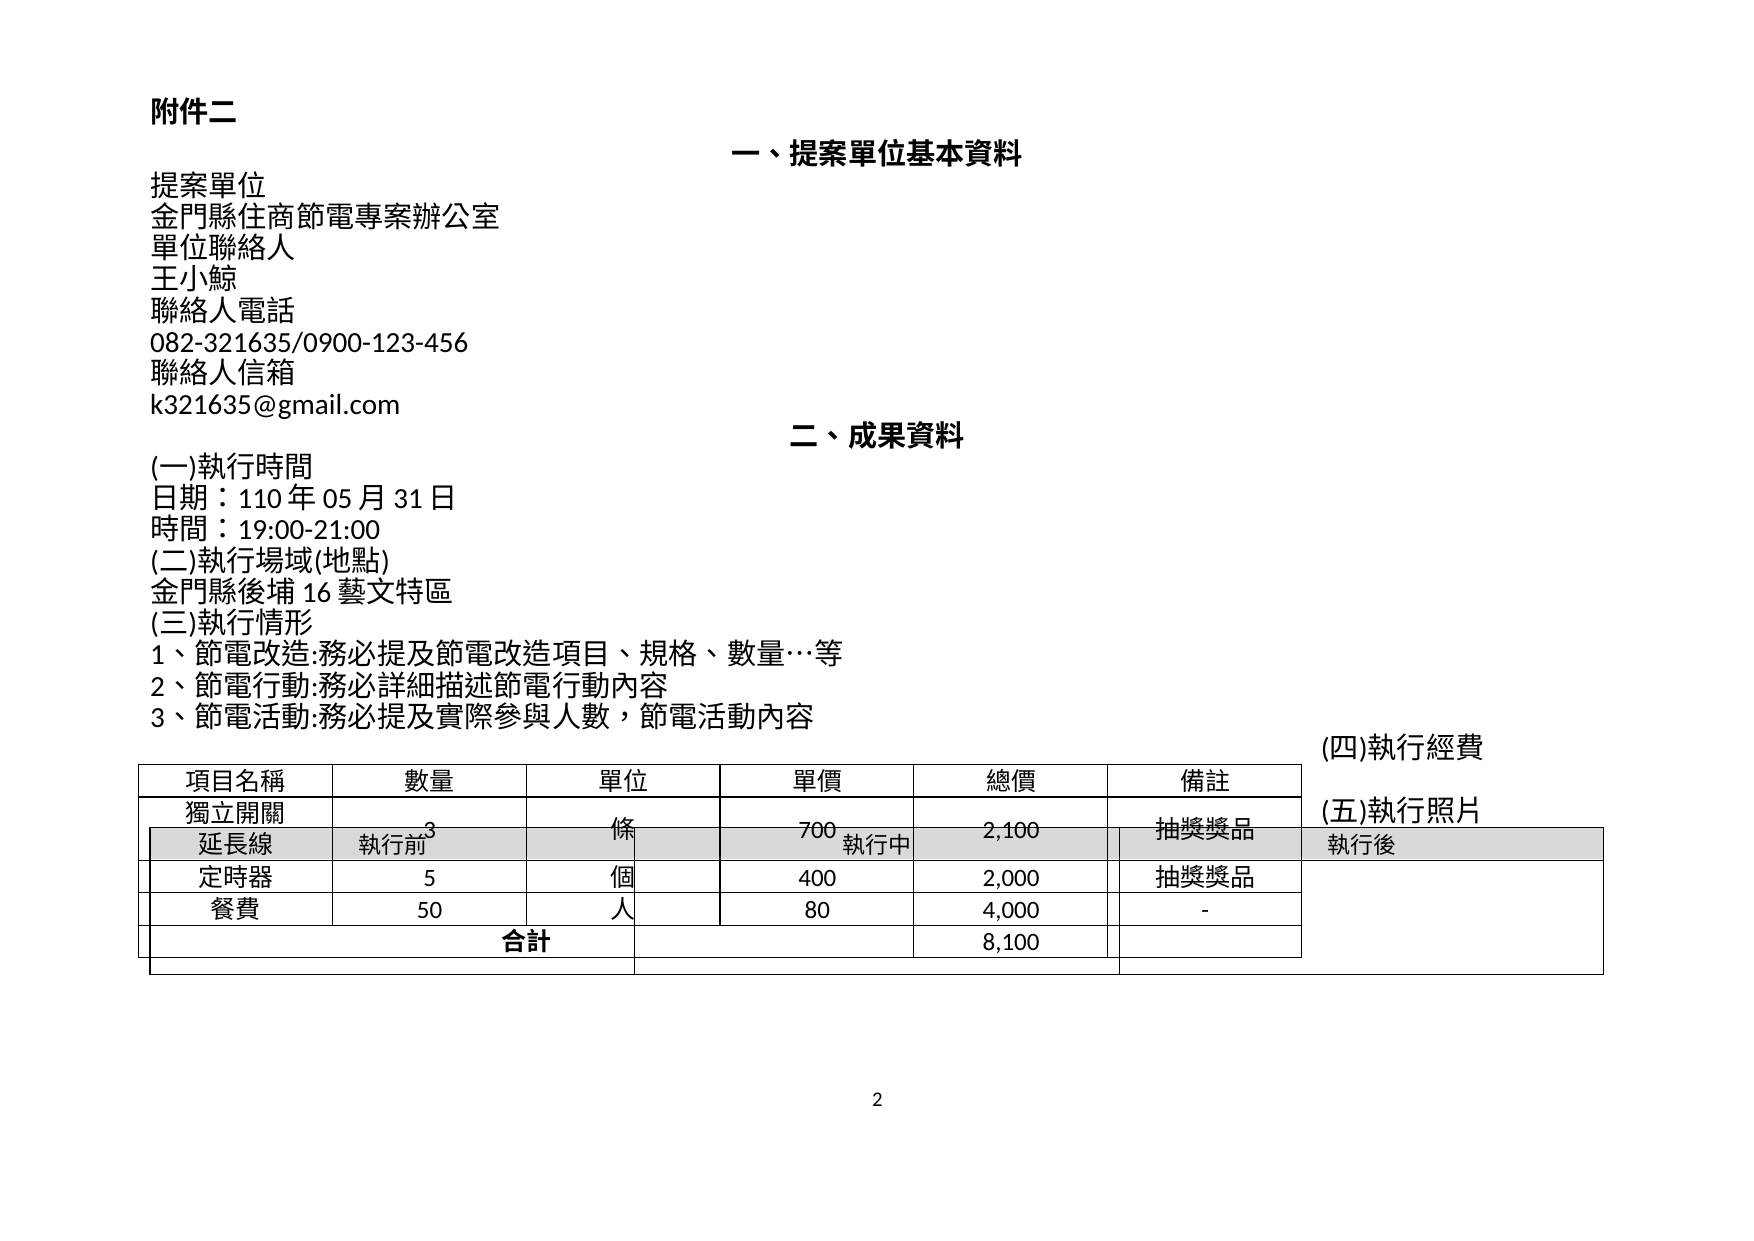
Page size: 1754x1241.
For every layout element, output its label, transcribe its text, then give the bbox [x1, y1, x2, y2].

text (一)執行時間 [150, 452, 1604, 483]
table_header 數量 [333, 765, 526, 796]
table_cell 400 [721, 861, 913, 892]
table_cell - [1108, 893, 1301, 924]
text (二)執行場域(地點) [150, 546, 1604, 577]
table_cell 700 [721, 798, 913, 860]
text (三)執行情形 [150, 608, 1604, 640]
table_cell 5 [333, 861, 526, 892]
text 一、提案單位基本資料 [150, 140, 1604, 171]
table_cell 條 [527, 798, 719, 860]
table_header 總價 [914, 765, 1107, 796]
table_cell 8,100 [914, 926, 1107, 957]
text 金門縣住商節電專案辦公室 [150, 202, 1604, 233]
text 金門縣後埔16藝文特區 [150, 577, 1604, 608]
table_cell [151, 958, 634, 974]
text 王小鯨 [150, 265, 1604, 296]
table_header 單價 [721, 765, 913, 796]
table_cell 抽獎獎品 [1108, 861, 1301, 892]
table_cell 個 [527, 861, 719, 892]
table_cell 合計 [139, 926, 913, 957]
text 二、成果資料 [150, 421, 1604, 452]
text (五)執行照片 [1302, 796, 1604, 827]
table_cell 4,000 [914, 893, 1107, 924]
table_cell 2,100 [914, 798, 1107, 860]
table_header 項目名稱 [139, 765, 332, 796]
table_cell 50 [333, 893, 526, 924]
table_cell 2,000 [914, 861, 1107, 892]
table_cell 餐費 [139, 893, 332, 924]
table_cell [1120, 861, 1603, 974]
text (四)執行經費 [150, 733, 1604, 765]
text 1、節電改造:務必提及節電改造項目、規格、數量…等 [150, 640, 1604, 671]
table_cell [1108, 926, 1301, 957]
text 提案單位 [150, 171, 1604, 202]
text 聯絡人信箱 [150, 358, 1604, 390]
text 082-321635/0900-123-456 [150, 327, 1604, 358]
table_header 備註 [1108, 765, 1301, 796]
table_cell 3 [333, 798, 526, 860]
table_cell 抽獎獎品 [1108, 798, 1301, 860]
text 聯絡人電話 [150, 296, 1604, 327]
table_cell 80 [721, 893, 913, 924]
text 2、節電行動:務必詳細描述節電行動內容 [150, 671, 1604, 702]
text k321635@gmail.com [150, 390, 1604, 421]
table_cell 獨立開關 延長線 [139, 798, 332, 860]
table_cell 定時器 [139, 861, 332, 892]
table_header 單位 [527, 765, 719, 796]
table_cell 人 [527, 893, 719, 924]
text 單位聯絡人 [150, 233, 1604, 265]
text 日期：110年05月31日 [150, 483, 1604, 515]
text 3、節電活動:務必提及實際參與人數，節電活動內容 [150, 702, 1604, 733]
table_cell [635, 958, 1119, 974]
table_header 執行後 [1302, 828, 1603, 859]
text 時間：19:00-21:00 [150, 515, 1604, 546]
